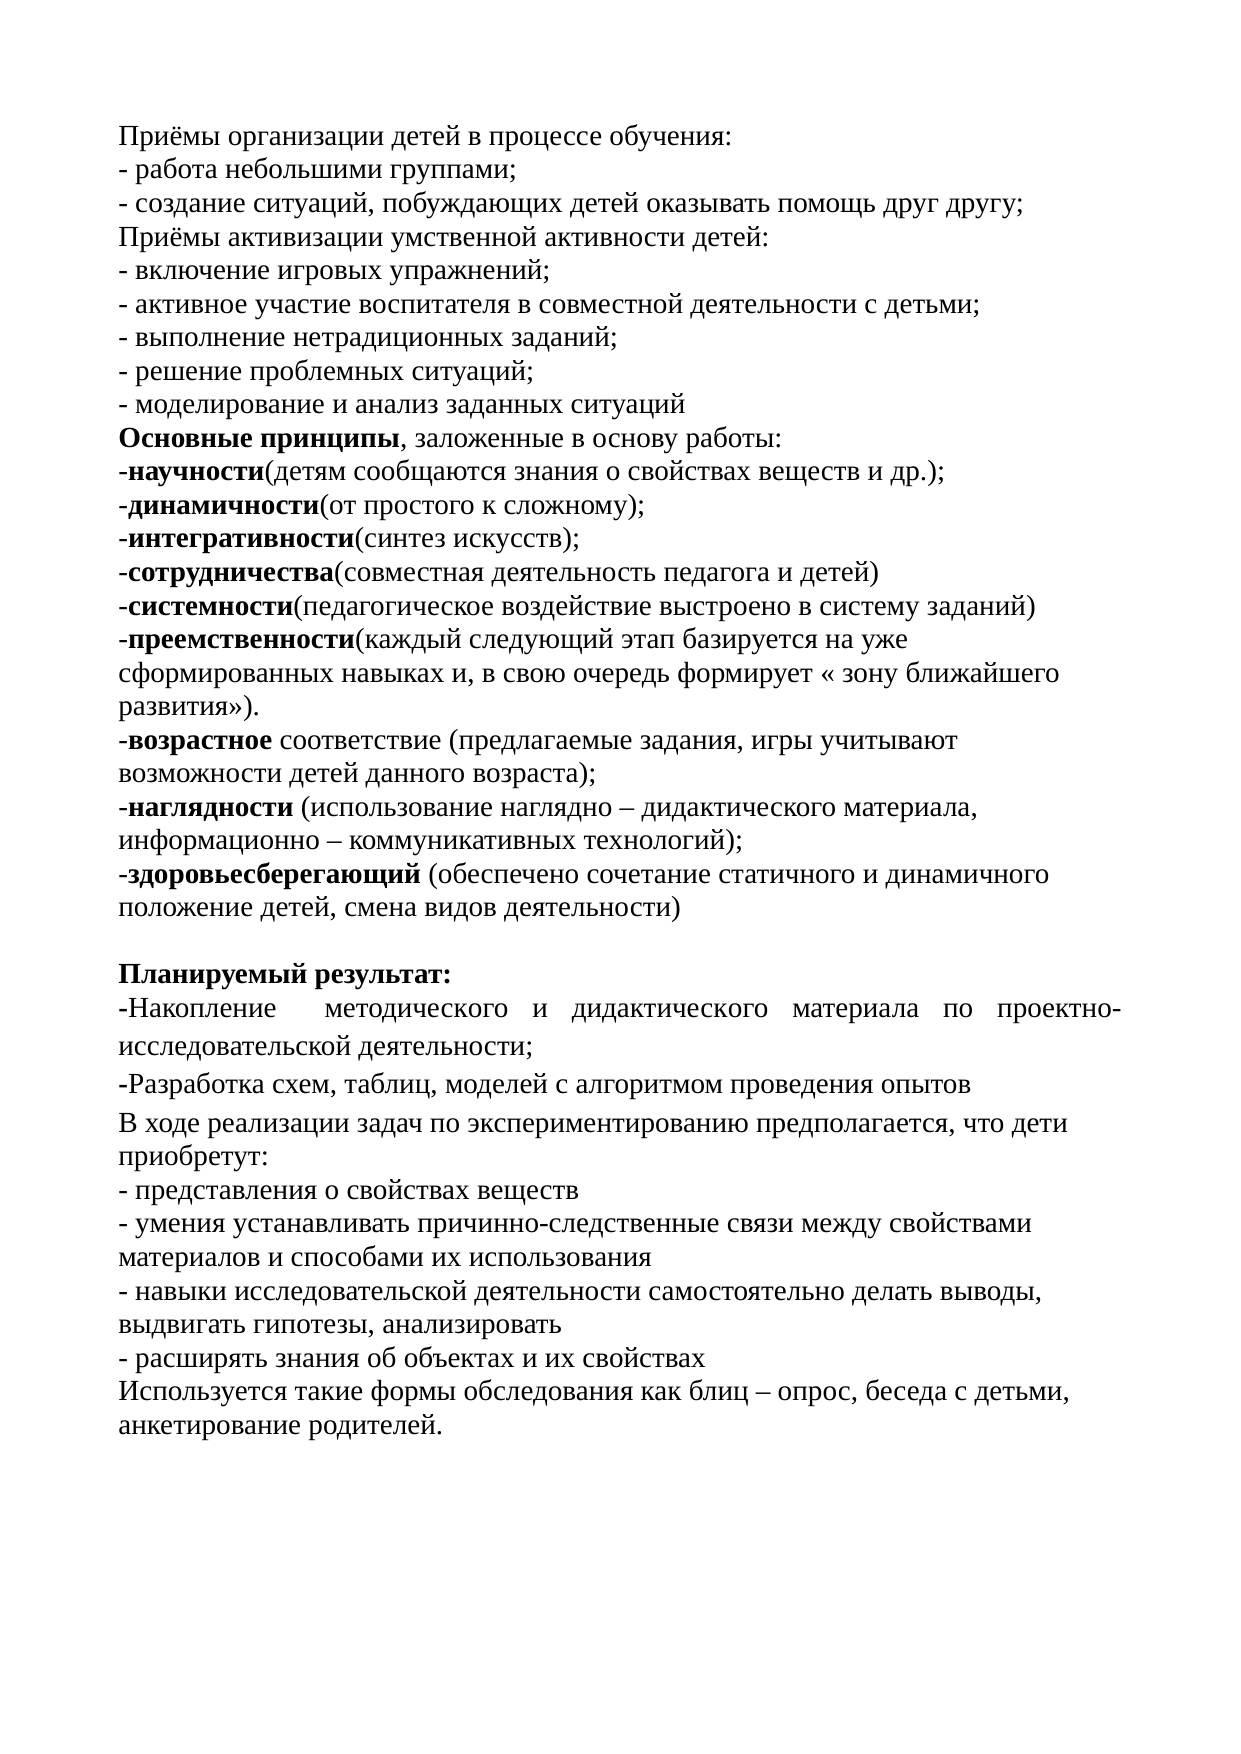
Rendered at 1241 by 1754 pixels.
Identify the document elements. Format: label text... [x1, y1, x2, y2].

text -системности(педагогическое воздействие выстроено в систему заданий) [118, 588, 1122, 621]
text - расширять знания об объектах и их свойствах [118, 1340, 1122, 1373]
text - умения устанавливать причинно-следственные связи между свойствами материалов и способами их использования [118, 1206, 1122, 1273]
text -интегративности(синтез искусств); [118, 521, 1122, 554]
text -Разработка схем, таблиц, моделей с алгоритмом проведения опытов [118, 1067, 1122, 1100]
text - решение проблемных ситуаций; [118, 353, 1122, 386]
text - представления о свойствах веществ [118, 1172, 1122, 1206]
text - навыки исследовательской деятельности самостоятельно делать выводы, выдвигать гипотезы, анализировать [118, 1273, 1122, 1340]
text - создание ситуаций, побуждающих детей оказывать помощь друг другу; [118, 185, 1122, 219]
text - включение игровых упражнений; [118, 252, 1122, 286]
text Основные принципы, заложенные в основу работы: [118, 420, 1122, 453]
text Планируемый результат: [118, 957, 1122, 990]
text -возрастное соответствие (предлагаемые задания, игры учитывают возможности детей данного возраста); [118, 722, 1122, 789]
text - выполнение нетрадиционных заданий; [118, 319, 1122, 353]
text -динамичности(от простого к сложному); [118, 487, 1122, 521]
text - моделирование и анализ заданных ситуаций [118, 386, 1122, 420]
text -здоровьесберегающий (обеспечено сочетание статичного и динамичного положение детей, смена видов деятельности) [118, 856, 1122, 923]
text Используется такие формы обследования как блиц – опрос, беседа с детьми, анкетирование родителей. [118, 1373, 1122, 1440]
text -наглядности (использование наглядно – дидактического материала, информационно – коммуникативных технологий); [118, 789, 1122, 856]
text - работа небольшими группами; [118, 152, 1122, 185]
text Приёмы организации детей в процессе обучения: [118, 118, 1122, 152]
text -Накопление методического и дидактического материала по проектно- исследовательской деятельности; [118, 990, 1122, 1062]
text Приёмы активизации умственной активности детей: [118, 219, 1122, 252]
text В ходе реализации задач по экспериментированию предполагается, что дети приобретут: [118, 1105, 1122, 1172]
text -научности(детям сообщаются знания о свойствах веществ и др.); [118, 453, 1122, 487]
text - активное участие воспитателя в совместной деятельности с детьми; [118, 286, 1122, 319]
text -преемственности(каждый следующий этап базируется на уже сформированных навыках и, в свою очередь формирует « зону ближайшего развития»). [118, 621, 1122, 722]
text -сотрудничества(совместная деятельность педагога и детей) [118, 554, 1122, 588]
